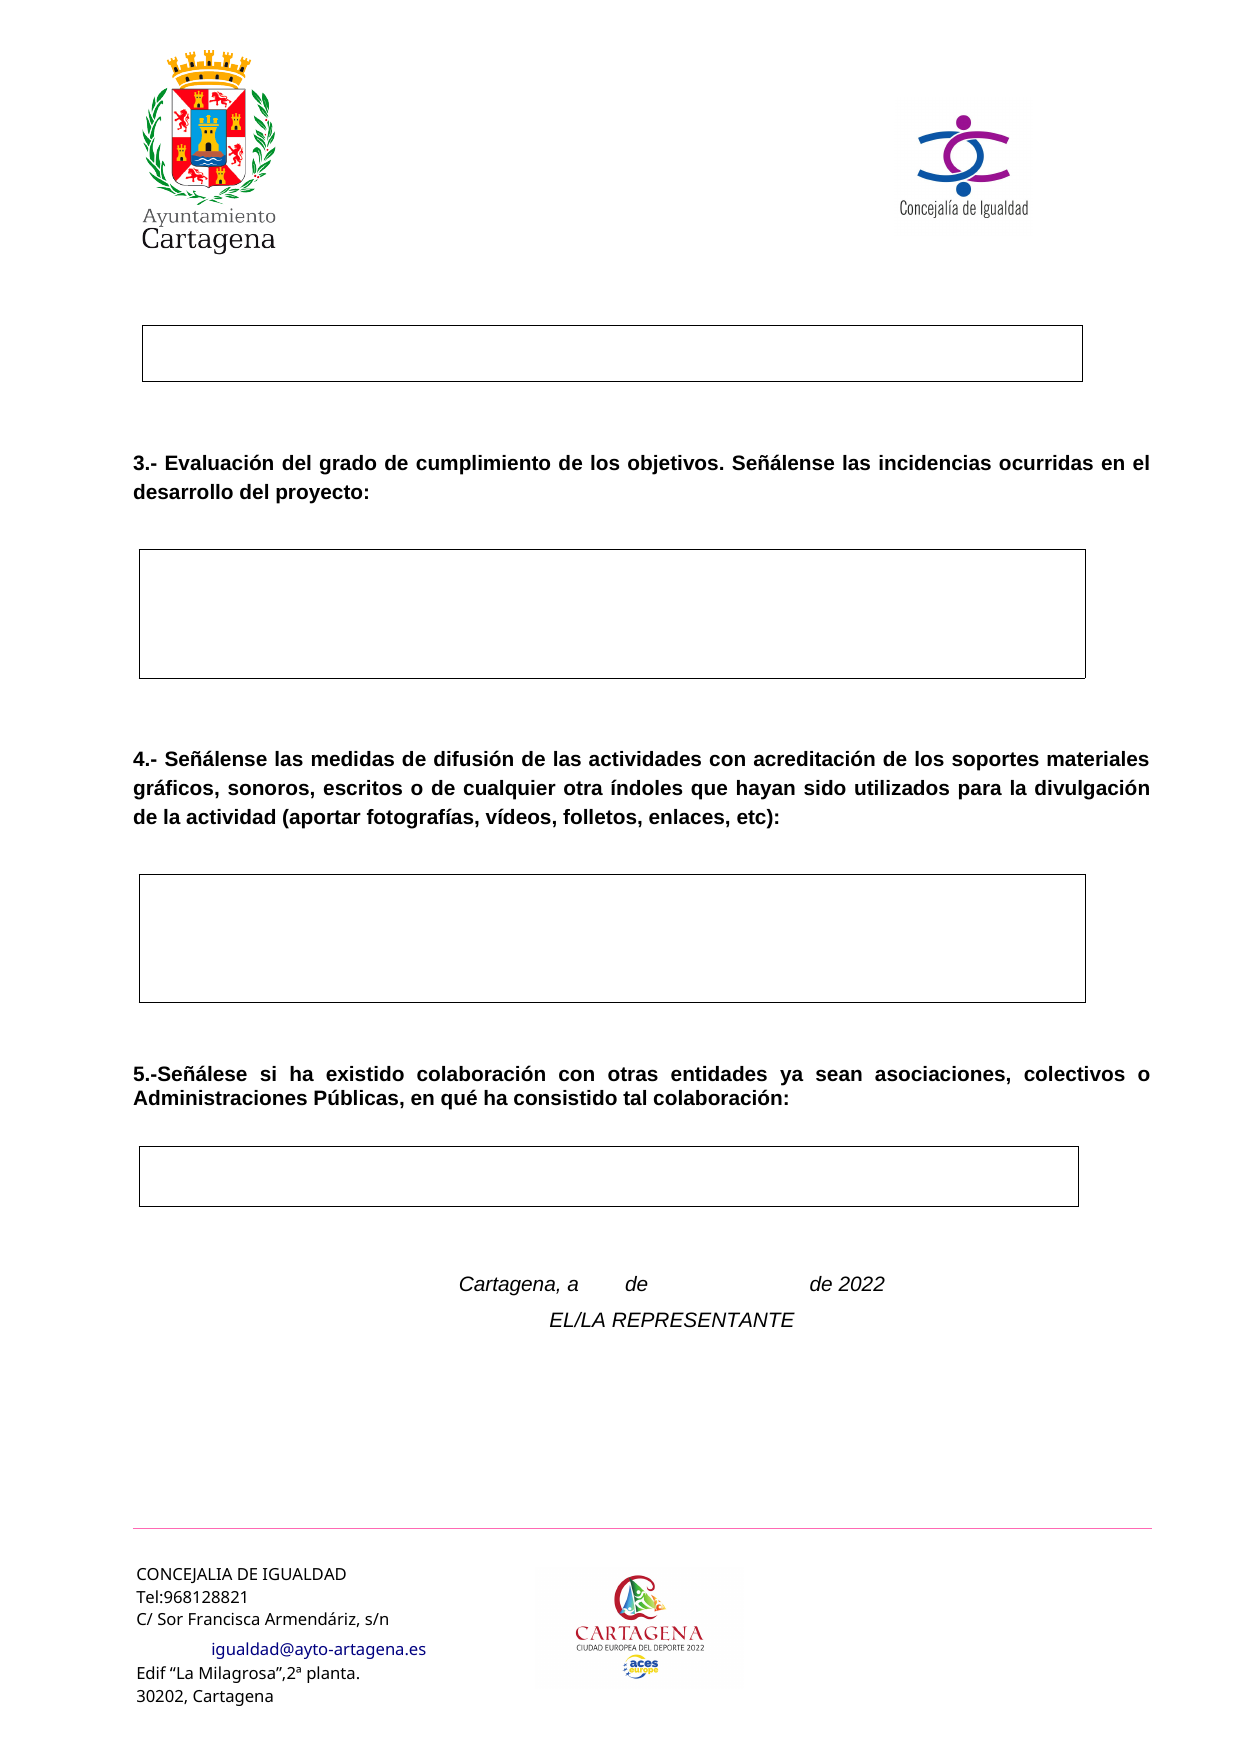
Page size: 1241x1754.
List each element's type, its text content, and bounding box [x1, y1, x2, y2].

picture [142, 50, 276, 257]
text 4.- Señálense las medidas de difusión de las actividades con acreditación de los soportes materiales gráficos, sonoros, escritos o de cualquier otra índoles que hayan sido utilizados para la divulgación de la actividad (aportar fotografías, vídeos, folletos, enlaces, etc): [133, 747, 1152, 828]
table_header [140, 550, 1085, 677]
picture [894, 97, 1033, 236]
table_cell [143, 326, 1082, 381]
subtitle Cartagena, a de de 2022 [133, 1272, 1211, 1296]
text 3.- Evaluación del grado de cumplimiento de los objetivos. Señálense las incidencias ocurridas en el desarrollo del proyecto: [133, 451, 1152, 504]
table_header [140, 875, 1085, 1002]
text 5.-Señálese si ha existido colaboración con otras entidades ya sean asociaciones, colectivos o Administraciones Públicas, en qué ha consistido tal colaboración: [133, 1062, 1152, 1110]
subtitle EL/LA REPRESENTANTE [133, 1307, 1211, 1331]
picture [535, 1567, 744, 1689]
table_header [140, 1147, 1078, 1206]
